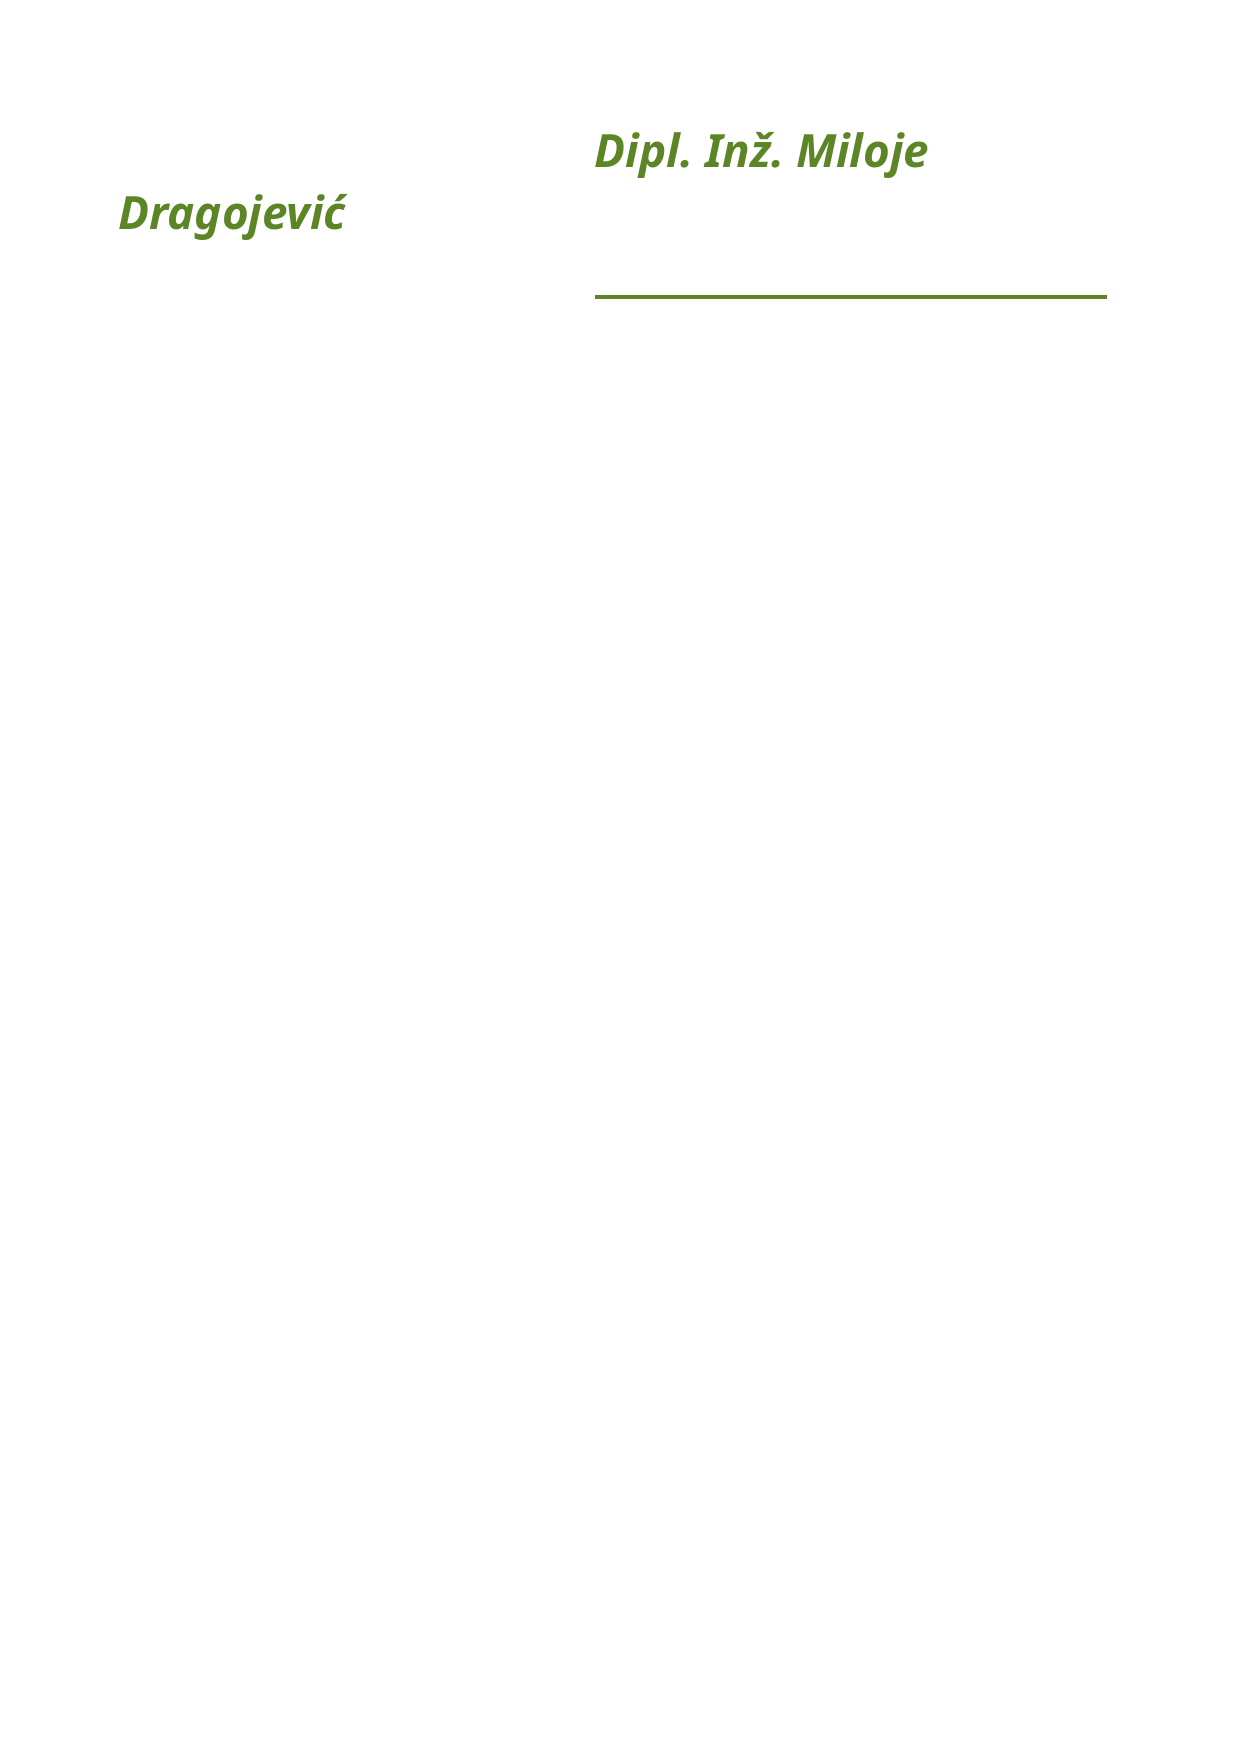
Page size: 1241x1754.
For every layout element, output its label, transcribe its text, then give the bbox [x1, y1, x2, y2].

text Dipl. Inž. Miloje Dragojević [118, 118, 1122, 243]
